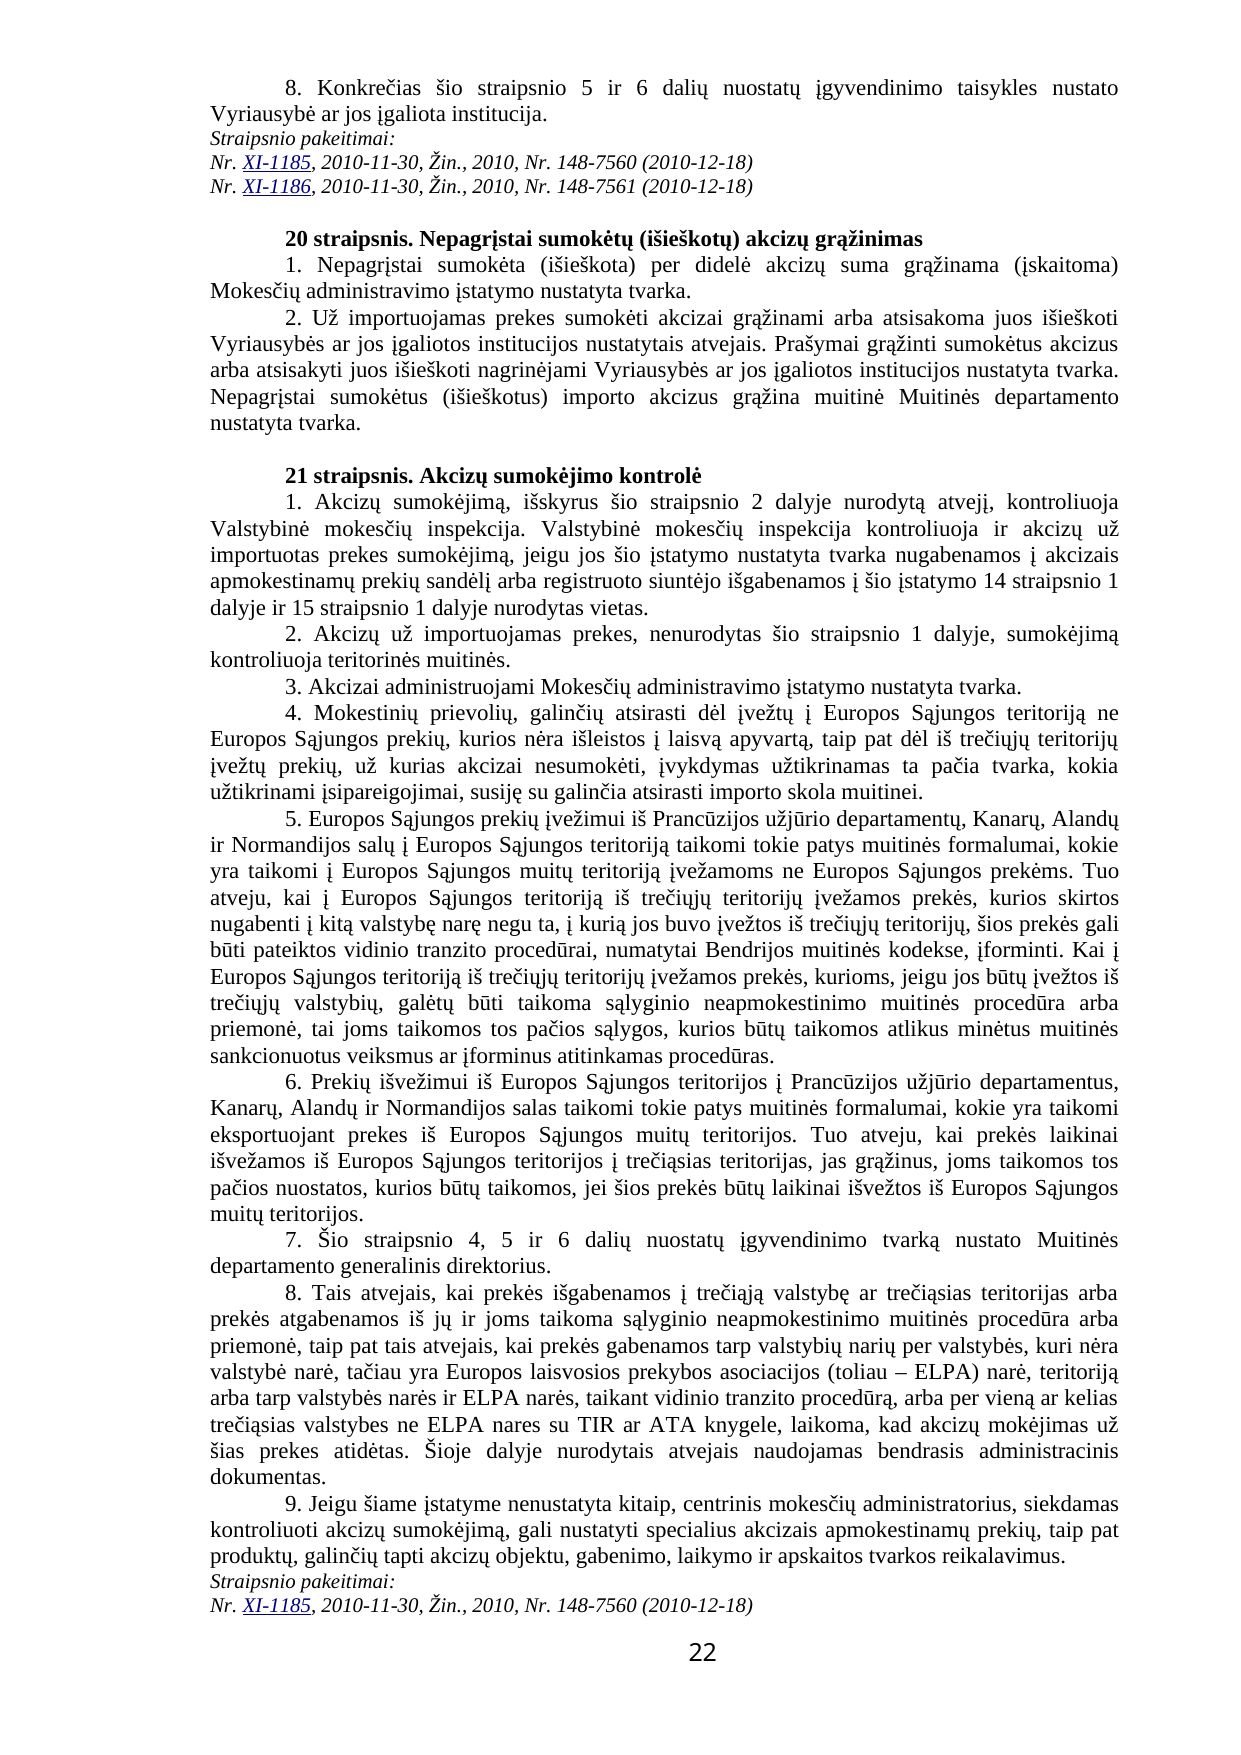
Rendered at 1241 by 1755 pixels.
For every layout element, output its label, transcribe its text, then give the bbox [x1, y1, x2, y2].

text Straipsnio pakeitimai: [210, 1569, 1120, 1593]
text 21 straipsnis. Akcizų sumokėjimo kontrolė [210, 462, 1120, 488]
text Straipsnio pakeitimai: [210, 126, 1120, 150]
text 9. Jeigu šiame įstatyme nenustatyta kitaip, centrinis mokesčių administratorius, siekdamas kontroliuoti akcizų sumokėjimą, gali nustatyti specialius akcizais apmokestinamų prekių, taip pat produktų, galinčių tapti akcizų objektu, gabenimo, laikymo ir apskaitos tvarkos reikalavimus. [210, 1490, 1120, 1569]
text 5. Europos Sąjungos prekių įvežimui iš Prancūzijos užjūrio departamentų, Kanarų, Alandų ir Normandijos salų į Europos Sąjungos teritoriją taikomi tokie patys muitinės formalumai, kokie yra taikomi į Europos Sąjungos muitų teritoriją įvežamoms ne Europos Sąjungos prekėms. Tuo atveju, kai į Europos Sąjungos teritoriją iš trečiųjų teritorijų įvežamos prekės, kurios skirtos nugabenti į kitą valstybę narę negu ta, į kurią jos buvo įvežtos iš trečiųjų teritorijų, šios prekės gali būti pateiktos vidinio tranzito procedūrai, numatytai Bendrijos muitinės kodekse, įforminti. Kai į Europos Sąjungos teritoriją iš trečiųjų teritorijų įvežamos prekės, kurioms, jeigu jos būtų įvežtos iš trečiųjų valstybių, galėtų būti taikoma sąlyginio neapmokestinimo muitinės procedūra arba priemonė, tai joms taikomos tos pačios sąlygos, kurios būtų taikomos atlikus minėtus muitinės sankcionuotus veiksmus ar įforminus atitinkamas procedūras. [210, 804, 1120, 1068]
text Nr. XI-1186, 2010-11-30, Žin., 2010, Nr. 148-7561 (2010-12-18) [210, 174, 1120, 198]
text Nr. XI-1185, 2010-11-30, Žin., 2010, Nr. 148-7560 (2010-12-18) [210, 150, 1120, 174]
text 4. Mokestinių prievolių, galinčių atsirasti dėl įvežtų į Europos Sąjungos teritoriją ne Europos Sąjungos prekių, kurios nėra išleistos į laisvą apyvartą, taip pat dėl iš trečiųjų teritorijų įvežtų prekių, už kurias akcizai nesumokėti, įvykdymas užtikrinamas ta pačia tvarka, kokia užtikrinami įsipareigojimai, susiję su galinčia atsirasti importo skola muitinei. [210, 699, 1120, 804]
text 8. Tais atvejais, kai prekės išgabenamos į trečiąją valstybę ar trečiąsias teritorijas arba prekės atgabenamos iš jų ir joms taikoma sąlyginio neapmokestinimo muitinės procedūra arba priemonė, taip pat tais atvejais, kai prekės gabenamos tarp valstybių narių per valstybės, kuri nėra valstybė narė, tačiau yra Europos laisvosios prekybos asociacijos (toliau – ELPA) narė, teritoriją arba tarp valstybės narės ir ELPA narės, taikant vidinio tranzito procedūrą, arba per vieną ar kelias trečiąsias valstybes ne ELPA nares su TIR ar ATA knygele, laikoma, kad akcizų mokėjimas už šias prekes atidėtas. Šioje dalyje nurodytais atvejais naudojamas bendrasis administracinis dokumentas. [210, 1279, 1120, 1490]
text Nr. XI-1185, 2010-11-30, Žin., 2010, Nr. 148-7560 (2010-12-18) [210, 1593, 1120, 1617]
text 2. Akcizų už importuojamas prekes, nenurodytas šio straipsnio 1 dalyje, sumokėjimą kontroliuoja teritorinės muitinės. [210, 620, 1120, 673]
text 3. Akcizai administruojami Mokesčių administravimo įstatymo nustatyta tvarka. [210, 673, 1120, 699]
text 8. Konkrečias šio straipsnio 5 ir 6 dalių nuostatų įgyvendinimo taisykles nustato Vyriausybė ar jos įgaliota institucija. [210, 73, 1120, 126]
text 2. Už importuojamas prekes sumokėti akcizai grąžinami arba atsisakoma juos išieškoti Vyriausybės ar jos įgaliotos institucijos nustatytais atvejais. Prašymai grąžinti sumokėtus akcizus arba atsisakyti juos išieškoti nagrinėjami Vyriausybės ar jos įgaliotos institucijos nustatyta tvarka. Nepagrįstai sumokėtus (išieškotus) importo akcizus grąžina muitinė Muitinės departamento nustatyta tvarka. [210, 304, 1120, 436]
text 1. Nepagrįstai sumokėta (išieškota) per didelė akcizų suma grąžinama (įskaitoma) Mokesčių administravimo įstatymo nustatyta tvarka. [210, 251, 1120, 304]
text 7. Šio straipsnio 4, 5 ir 6 dalių nuostatų įgyvendinimo tvarką nustato Muitinės departamento generalinis direktorius. [210, 1226, 1120, 1279]
text 1. Akcizų sumokėjimą, išskyrus šio straipsnio 2 dalyje nurodytą atvejį, kontroliuoja Valstybinė mokesčių inspekcija. Valstybinė mokesčių inspekcija kontroliuoja ir akcizų už importuotas prekes sumokėjimą, jeigu jos šio įstatymo nustatyta tvarka nugabenamos į akcizais apmokestinamų prekių sandėlį arba registruoto siuntėjo išgabenamos į šio įstatymo 14 straipsnio 1 dalyje ir 15 straipsnio 1 dalyje nurodytas vietas. [210, 488, 1120, 620]
text 20 straipsnis. Nepagrįstai sumokėtų (išieškotų) akcizų grąžinimas [210, 225, 1120, 251]
text 6. Prekių išvežimui iš Europos Sąjungos teritorijos į Prancūzijos užjūrio departamentus, Kanarų, Alandų ir Normandijos salas taikomi tokie patys muitinės formalumai, kokie yra taikomi eksportuojant prekes iš Europos Sąjungos muitų teritorijos. Tuo atveju, kai prekės laikinai išvežamos iš Europos Sąjungos teritorijos į trečiąsias teritorijas, jas grąžinus, joms taikomos tos pačios nuostatos, kurios būtų taikomos, jei šios prekės būtų laikinai išvežtos iš Europos Sąjungos muitų teritorijos. [210, 1068, 1120, 1226]
